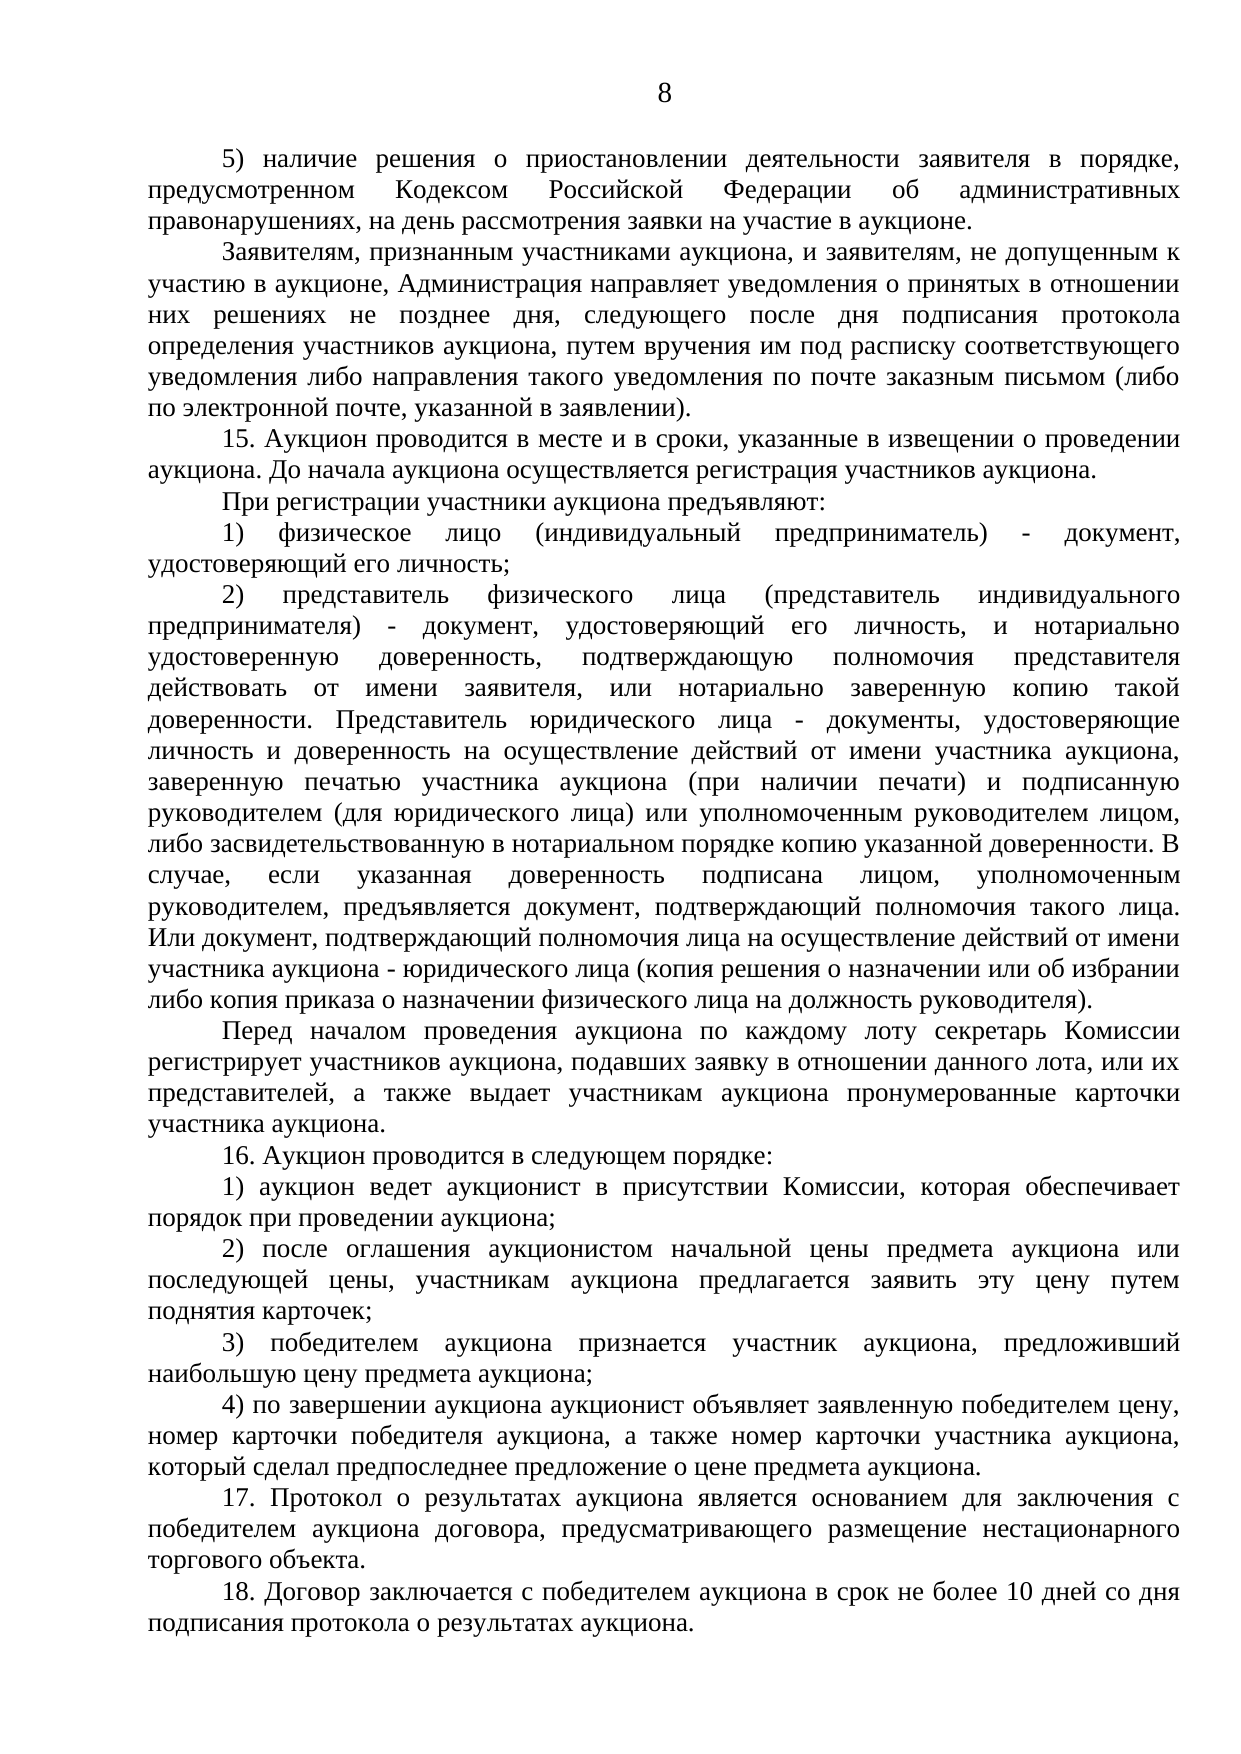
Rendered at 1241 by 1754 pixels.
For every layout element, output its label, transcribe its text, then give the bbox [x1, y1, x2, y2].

text При регистрации участники аукциона предъявляют: [148, 485, 1181, 516]
text Заявителям, признанным участниками аукциона, и заявителям, не допущенным к участию в аукционе, Администрация направляет уведомления о принятых в отношении них решениях не позднее дня, следующего после дня подписания протокола определения участников аукциона, путем вручения им под расписку соответствующего уведомления либо направления такого уведомления по почте заказным письмом (либо по электронной почте, указанной в заявлении). [148, 236, 1181, 422]
text 18. Договор заключается с победителем аукциона в срок не более 10 дней со дня подписания протокола о результатах аукциона. [148, 1575, 1181, 1637]
text 15. Аукцион проводится в месте и в сроки, указанные в извещении о проведении аукциона. До начала аукциона осуществляется регистрация участников аукциона. [148, 422, 1181, 485]
text 3) победителем аукциона признается участник аукциона, предложивший наибольшую цену предмета аукциона; [148, 1326, 1181, 1388]
text 1) аукцион ведет аукционист в присутствии Комиссии, которая обеспечивает порядок при проведении аукциона; [148, 1170, 1181, 1232]
text 16. Аукцион проводится в следующем порядке: [148, 1139, 1181, 1170]
text 2) после оглашения аукционистом начальной цены предмета аукциона или последующей цены, участникам аукциона предлагается заявить эту цену путем поднятия карточек; [148, 1232, 1181, 1326]
text 17. Протокол о результатах аукциона является основанием для заключения с победителем аукциона договора, предусматривающего размещение нестационарного торгового объекта. [148, 1481, 1181, 1575]
text 2) представитель физического лица (представитель индивидуального предпринимателя) - документ, удостоверяющий его личность, и нотариально удостоверенную доверенность, подтверждающую полномочия представителя действовать от имени заявителя, или нотариально заверенную копию такой доверенности. Представитель юридического лица - документы, удостоверяющие личность и доверенность на осуществление действий от имени участника аукциона, заверенную печатью участника аукциона (при наличии печати) и подписанную руководителем (для юридического лица) или уполномоченным руководителем лицом, либо засвидетельствованную в нотариальном порядке копию указанной доверенности. В случае, если указанная доверенность подписана лицом, уполномоченным руководителем, предъявляется документ, подтверждающий полномочия такого лица. Или документ, подтверждающий полномочия лица на осуществление действий от имени участника аукциона - юридического лица (копия решения о назначении или об избрании либо копия приказа о назначении физического лица на должность руководителя). [148, 578, 1181, 1014]
text 1) физическое лицо (индивидуальный предприниматель) - документ, удостоверяющий его личность; [148, 516, 1181, 578]
text 4) по завершении аукциона аукционист объявляет заявленную победителем цену, номер карточки победителя аукциона, а также номер карточки участника аукциона, который сделал предпоследнее предложение о цене предмета аукциона. [148, 1388, 1181, 1481]
text Перед началом проведения аукциона по каждому лоту секретарь Комиссии регистрирует участников аукциона, подавших заявку в отношении данного лота, или их представителей, а также выдает участникам аукциона пронумерованные карточки участника аукциона. [148, 1014, 1181, 1139]
text 5) наличие решения о приостановлении деятельности заявителя в порядке, предусмотренном Кодексом Российской Федерации об административных правонарушениях, на день рассмотрения заявки на участие в аукционе. [148, 142, 1181, 236]
